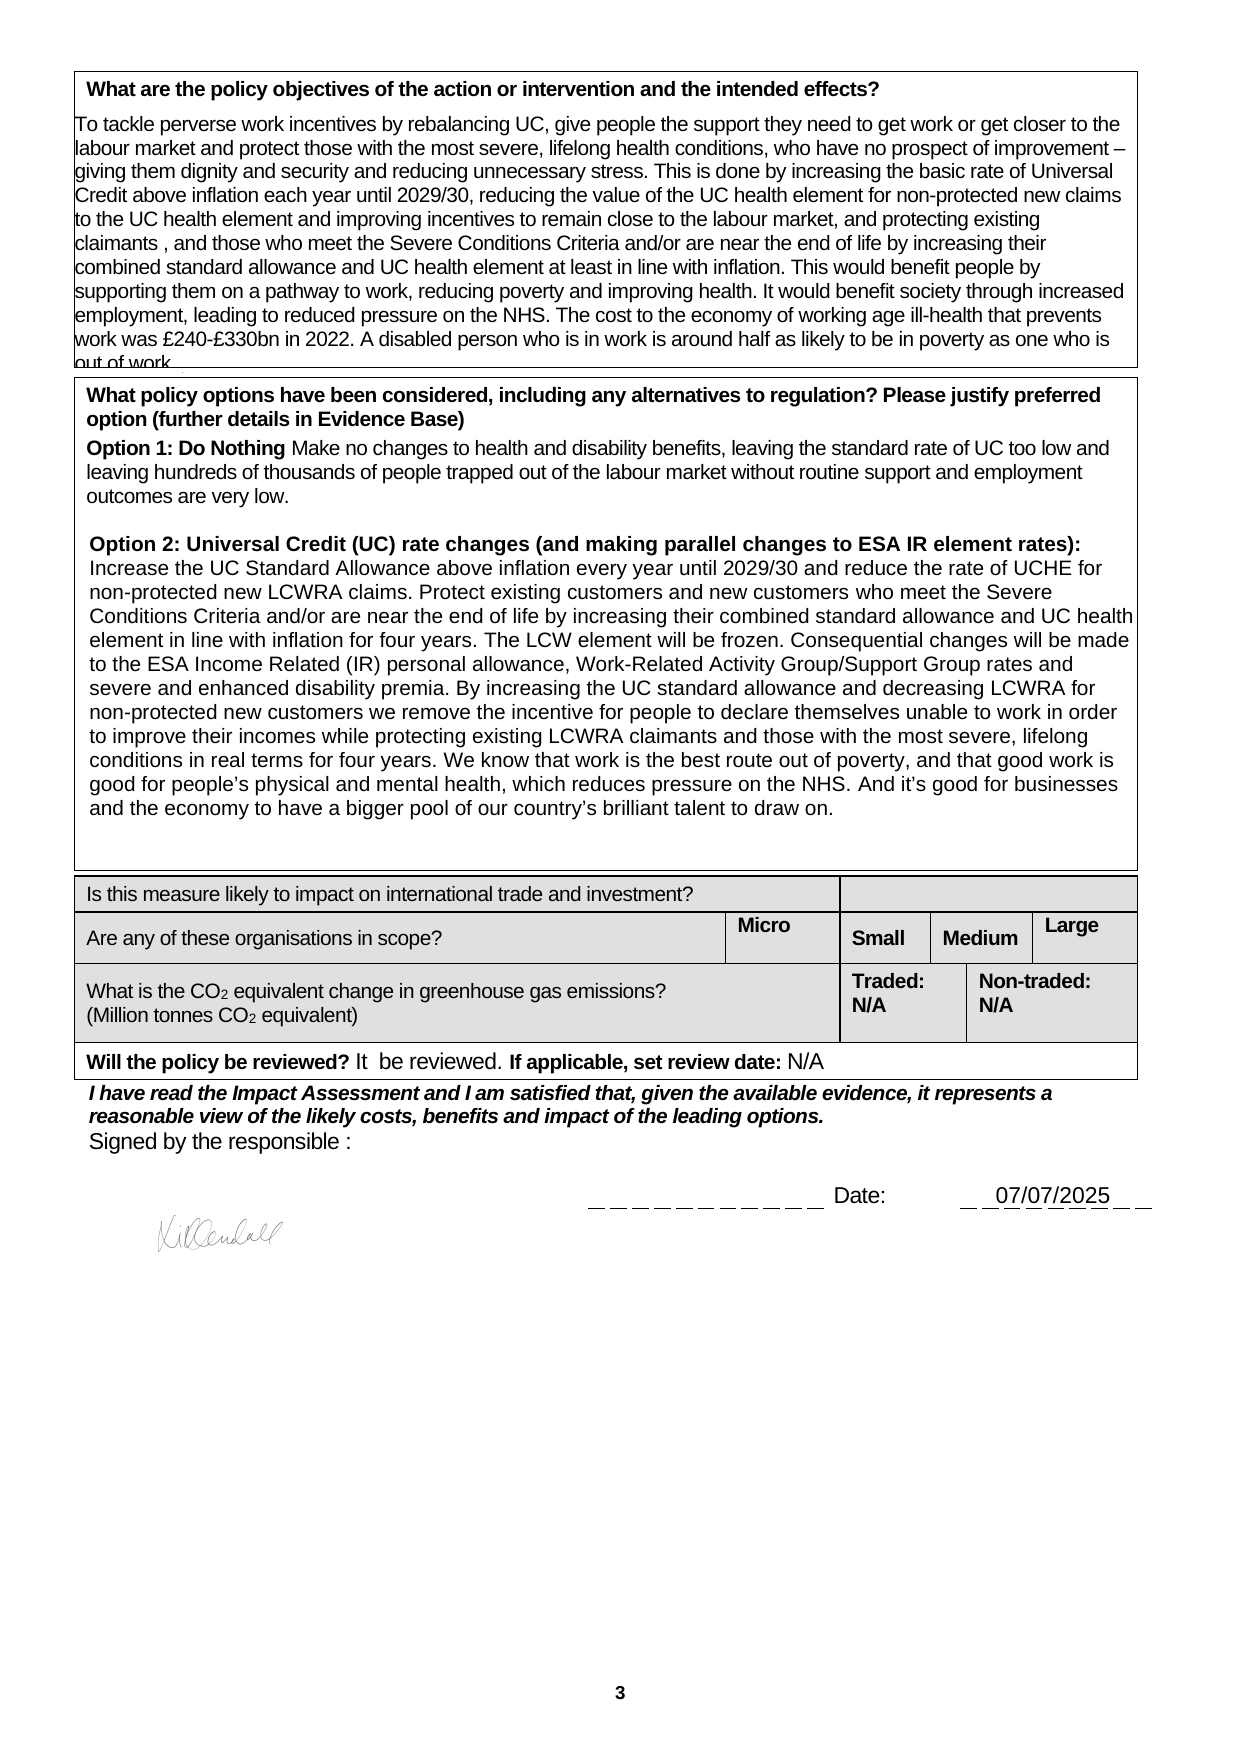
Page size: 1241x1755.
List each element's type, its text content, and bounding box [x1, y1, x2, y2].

table_header Signed by the responsible : [89, 1128, 588, 1208]
table_header Date: [827, 1128, 960, 1208]
table_header What are the policy objectives of the action or intervention and the intended effects? To tackle perverse work incentives by rebalancing UC, give people the support they need to get work or get closer to the labour market and protect those with the most severe, lifelong health conditions, who have no prospect of improvement – giving them dignity and security and reducing unnecessary stress. This is done by increasing the basic rate of Universal Credit above inflation each year until 2029/30, reducing the value of the UC health element for non-protected new claims to the UC health element and improving incentives to remain close to the labour market, and protecting existing claimants , and those who meet the Severe Conditions Criteria and/or are near the end of life by increasing their combined standard allowance and UC health element at least in line with inflation. This would benefit people by supporting them on a pathway to work, reducing poverty and improving health. It would benefit society through increased employment, leading to reduced pressure on the NHS. The cost to the economy of working age ill-health that prevents work was £240-£330bn in 2022. A disabled person who is in work is around half as likely to be in poverty as one who is out of work. [75, 72, 1137, 367]
table_cell Are any of these organisations in scope? [75, 913, 725, 963]
table_cell Traded: N/A [841, 964, 966, 1042]
table_cell Large [1033, 913, 1137, 963]
table_cell Micro [726, 913, 839, 963]
table_header Is this measure likely to impact on international trade and investment? [75, 877, 839, 911]
table_header What policy options have been considered, including any alternatives to regulation? Please justify preferred option (further details in Evidence Base) Option 1: Do Nothing Make no changes to health and disability benefits, leaving the standard rate of UC too low and leaving hundreds of thousands of people trapped out of the labour market without routine support and employment outcomes are very low. Option 2: Universal Credit (UC) rate changes (and making parallel changes to ESA IR element rates): Increase the UC Standard Allowance above inflation every year until 2029/30 and reduce the rate of UCHE for non-protected new LCWRA claims. Protect existing customers and new customers who meet the Severe Conditions Criteria and/or are near the end of life by increasing their combined standard allowance and UC health element in line with inflation for four years. The LCW element will be frozen. Consequential changes will be made to the ESA Income Related (IR) personal allowance, Work-Related Activity Group/Support Group rates and severe and enhanced disability premia. By increasing the UC standard allowance and decreasing LCWRA for non-protected new customers we remove the incentive for people to declare themselves unable to work in order to improve their incomes while protecting existing LCWRA claimants and those with the most severe, lifelong conditions in real terms for four years. We know that work is the best route out of poverty, and that good work is good for people’s physical and mental health, which reduces pressure on the NHS. And it’s good for businesses and the economy to have a bigger pool of our country’s brilliant talent to draw on. [75, 378, 1137, 870]
table_header [841, 877, 1137, 911]
text I have read the Impact Assessment and I am satisfied that, given the available evidence, it represents a reasonable view of the likely costs, benefits and impact of the leading options. [89, 1080, 1122, 1128]
table_header Will the policy be reviewed? It be reviewed. If applicable, set review date: N/A [75, 1043, 1137, 1079]
table_header [588, 1128, 827, 1208]
table_header 07/07/2025 [960, 1128, 1152, 1208]
table_cell What is the CO2 equivalent change in greenhouse gas emissions? (Million tonnes CO2 equivalent) [75, 964, 839, 1042]
table_cell Medium [931, 913, 1032, 963]
table_cell Small [841, 913, 930, 963]
table_cell Non-traded: N/A [967, 964, 1137, 1042]
